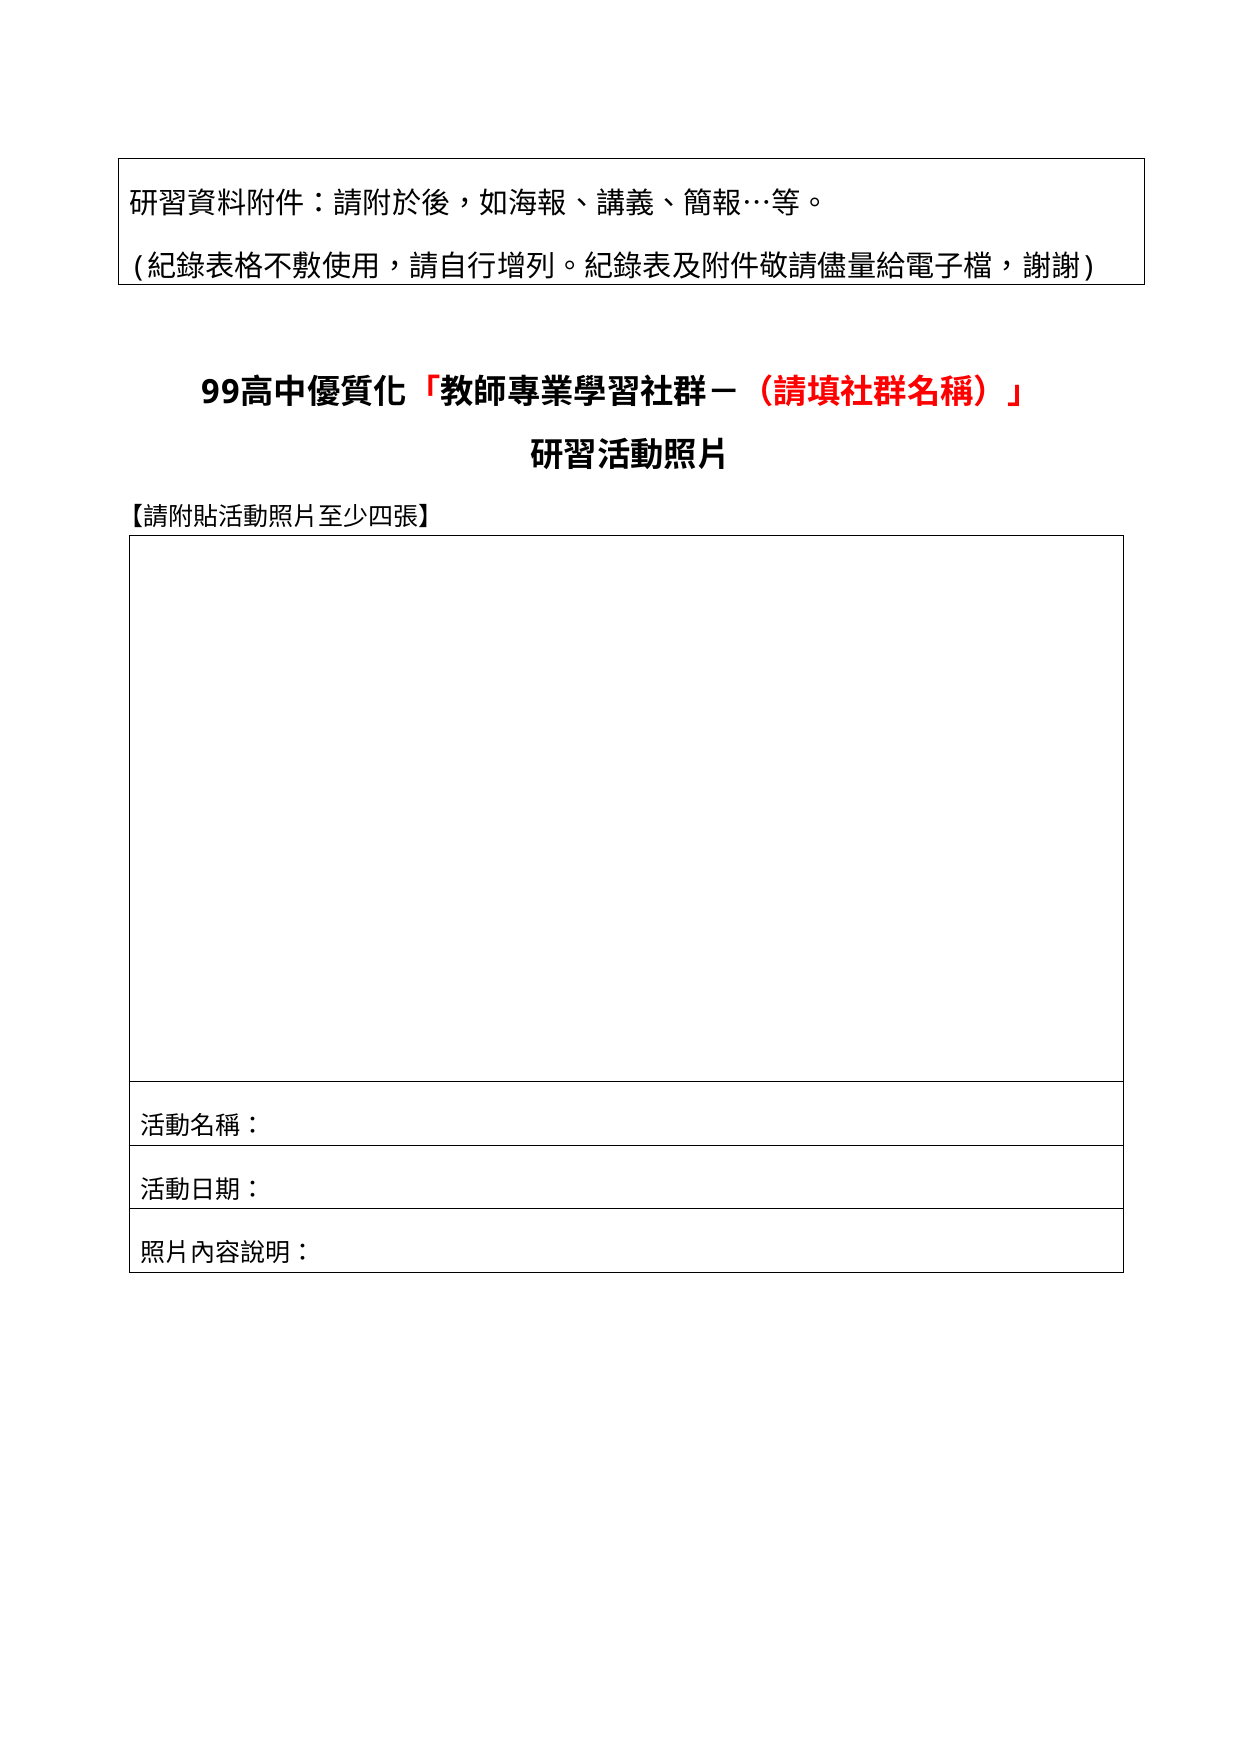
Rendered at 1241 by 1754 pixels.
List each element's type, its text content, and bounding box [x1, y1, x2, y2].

text 【請附貼活動照片至少四張】 [118, 473, 1122, 535]
text 研習活動照片 [118, 410, 1122, 473]
table_header [130, 536, 1123, 1081]
table_cell 活動名稱： [130, 1082, 1123, 1145]
table_cell 照片內容說明： [130, 1209, 1123, 1272]
table_cell 研習資料附件：請附於後，如海報、講義、簡報…等。 (紀錄表格不敷使用，請自行增列。紀錄表及附件敬請儘量給電子檔，謝謝) [119, 159, 1144, 284]
table_cell 活動日期： [130, 1146, 1123, 1208]
text 99高中優質化「教師專業學習社群－（請填社群名稱）」 [118, 348, 1122, 410]
